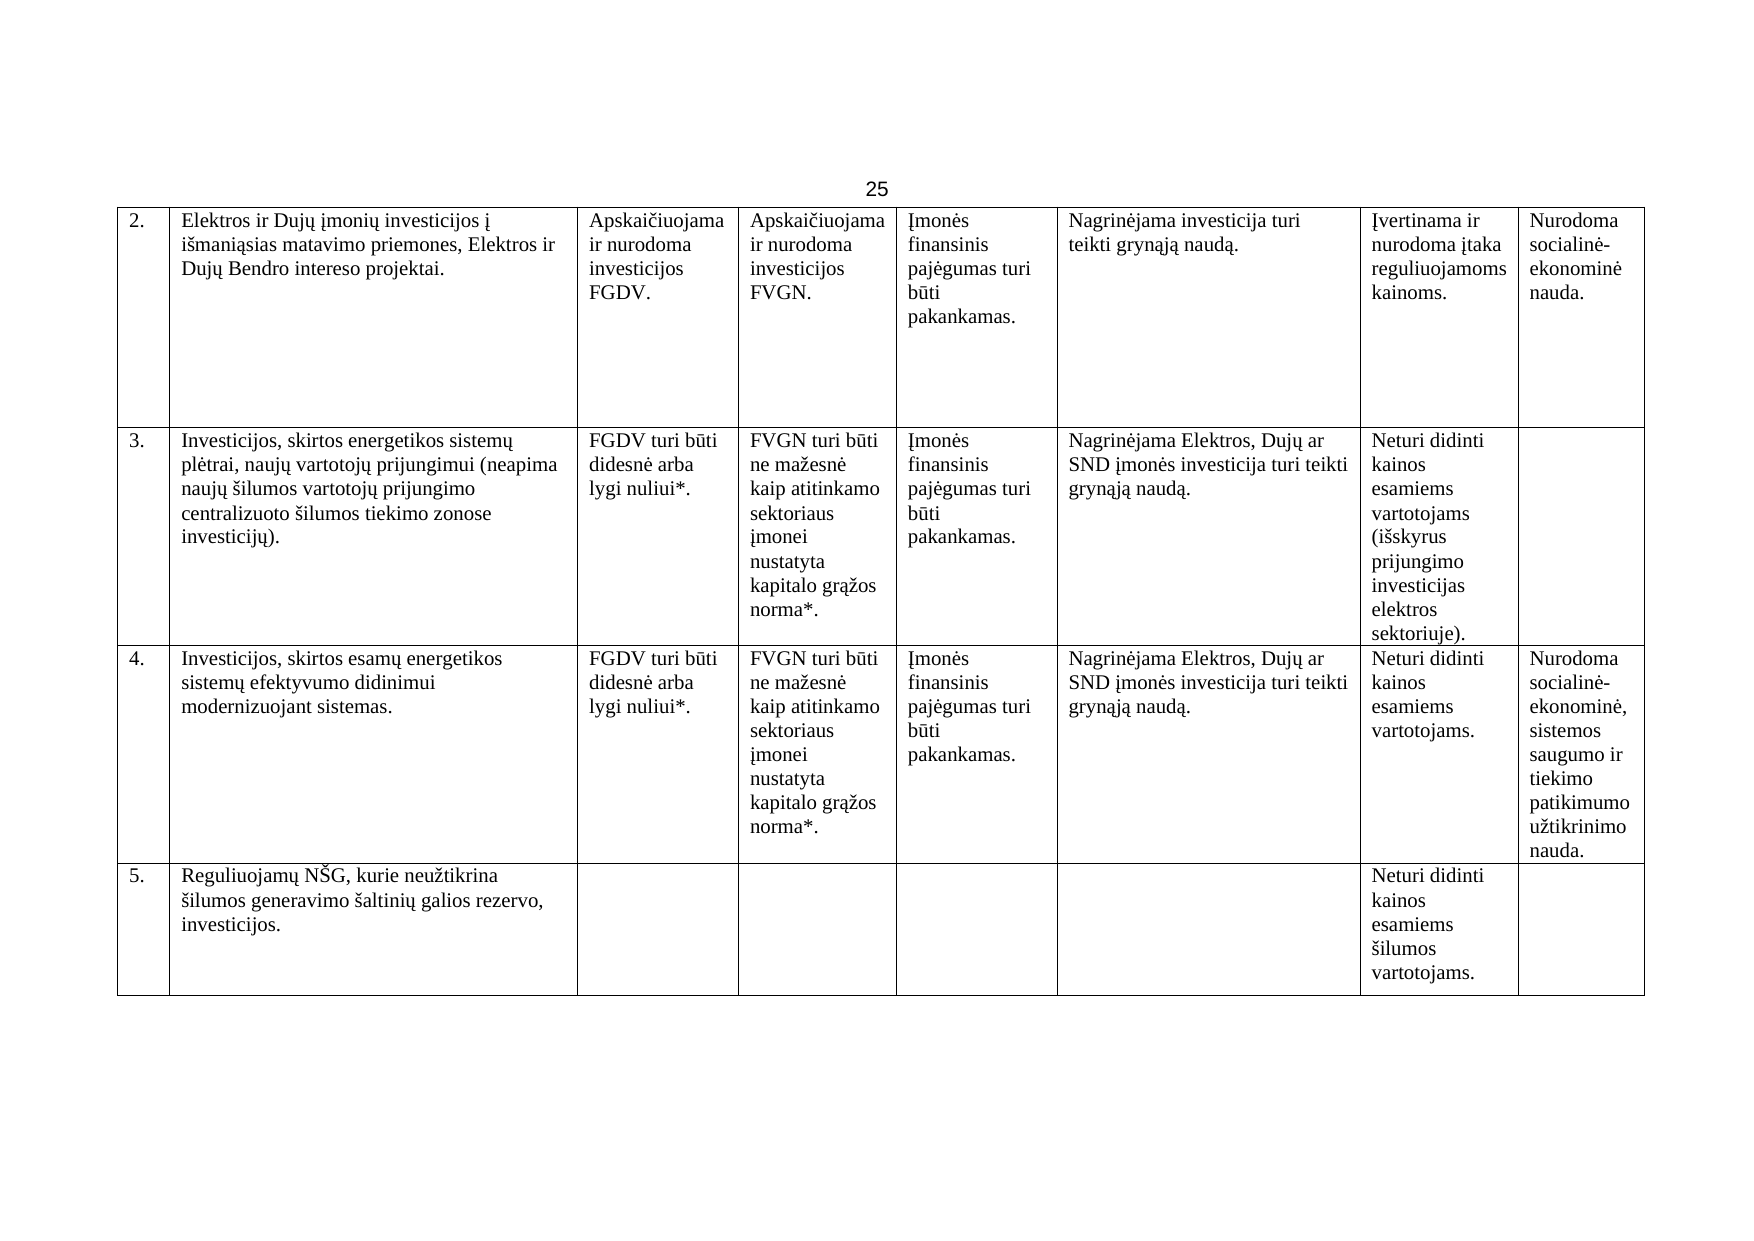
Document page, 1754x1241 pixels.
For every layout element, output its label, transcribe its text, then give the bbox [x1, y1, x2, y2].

table_cell 2. [118, 208, 169, 427]
table_cell Įmonės finansinis pajėgumas turi būti pakankamas. [897, 428, 1057, 645]
table_cell [739, 864, 896, 995]
table_cell Reguliuojamų NŠG, kurie neužtikrina šilumos generavimo šaltinių galios rezervo, investicijos. [170, 864, 577, 995]
table_cell Neturi didinti kainos esamiems šilumos vartotojams. [1361, 864, 1518, 995]
table_cell Įmonės finansinis pajėgumas turi būti pakankamas. [897, 646, 1057, 862]
table_cell [1519, 428, 1644, 645]
table_cell [897, 864, 1057, 995]
table_cell Įmonės finansinis pajėgumas turi būti pakankamas. [897, 208, 1057, 427]
table_cell Apskaičiuojama ir nurodoma investicijos FGDV. [578, 208, 738, 427]
table_cell FGDV turi būti didesnė arba lygi nuliui*. [578, 646, 738, 862]
table_cell 4. [118, 646, 169, 862]
table_cell Investicijos, skirtos esamų energetikos sistemų efektyvumo didinimui modernizuojant sistemas. [170, 646, 577, 862]
table_cell Nurodoma socialinė-ekonominė, sistemos saugumo ir tiekimo patikimumo užtikrinimo nauda. [1519, 646, 1644, 862]
table_cell [578, 864, 738, 995]
table_cell Nagrinėjama investicija turi teikti grynąją naudą. [1058, 208, 1360, 427]
table_cell Investicijos, skirtos energetikos sistemų plėtrai, naujų vartotojų prijungimui (neapima naujų šilumos vartotojų prijungimo centralizuoto šilumos tiekimo zonose investicijų). [170, 428, 577, 645]
table_cell Apskaičiuojama ir nurodoma investicijos FVGN. [739, 208, 896, 427]
table_cell FGDV turi būti didesnė arba lygi nuliui*. [578, 428, 738, 645]
table_cell Nagrinėjama Elektros, Dujų ar SND įmonės investicija turi teikti grynąją naudą. [1058, 428, 1360, 645]
table_cell 5. [118, 864, 169, 995]
table_cell [1519, 864, 1644, 995]
table_cell [1058, 864, 1360, 995]
table_cell Neturi didinti kainos esamiems vartotojams (išskyrus prijungimo investicijas elektros sektoriuje). [1361, 428, 1518, 645]
table_cell Nurodoma socialinė-ekonominė nauda. [1519, 208, 1644, 427]
table_cell 3. [118, 428, 169, 645]
table_cell Nagrinėjama Elektros, Dujų ar SND įmonės investicija turi teikti grynąją naudą. [1058, 646, 1360, 862]
table_cell Įvertinama ir nurodoma įtaka reguliuojamoms kainoms. [1361, 208, 1518, 427]
table_cell FVGN turi būti ne mažesnė kaip atitinkamo sektoriaus įmonei nustatyta kapitalo grąžos norma*. [739, 428, 896, 645]
table_cell FVGN turi būti ne mažesnė kaip atitinkamo sektoriaus įmonei nustatyta kapitalo grąžos norma*. [739, 646, 896, 862]
table_cell Elektros ir Dujų įmonių investicijos į išmaniąsias matavimo priemones, Elektros ir Dujų Bendro intereso projektai. [170, 208, 577, 427]
table_cell Neturi didinti kainos esamiems vartotojams. [1361, 646, 1518, 862]
